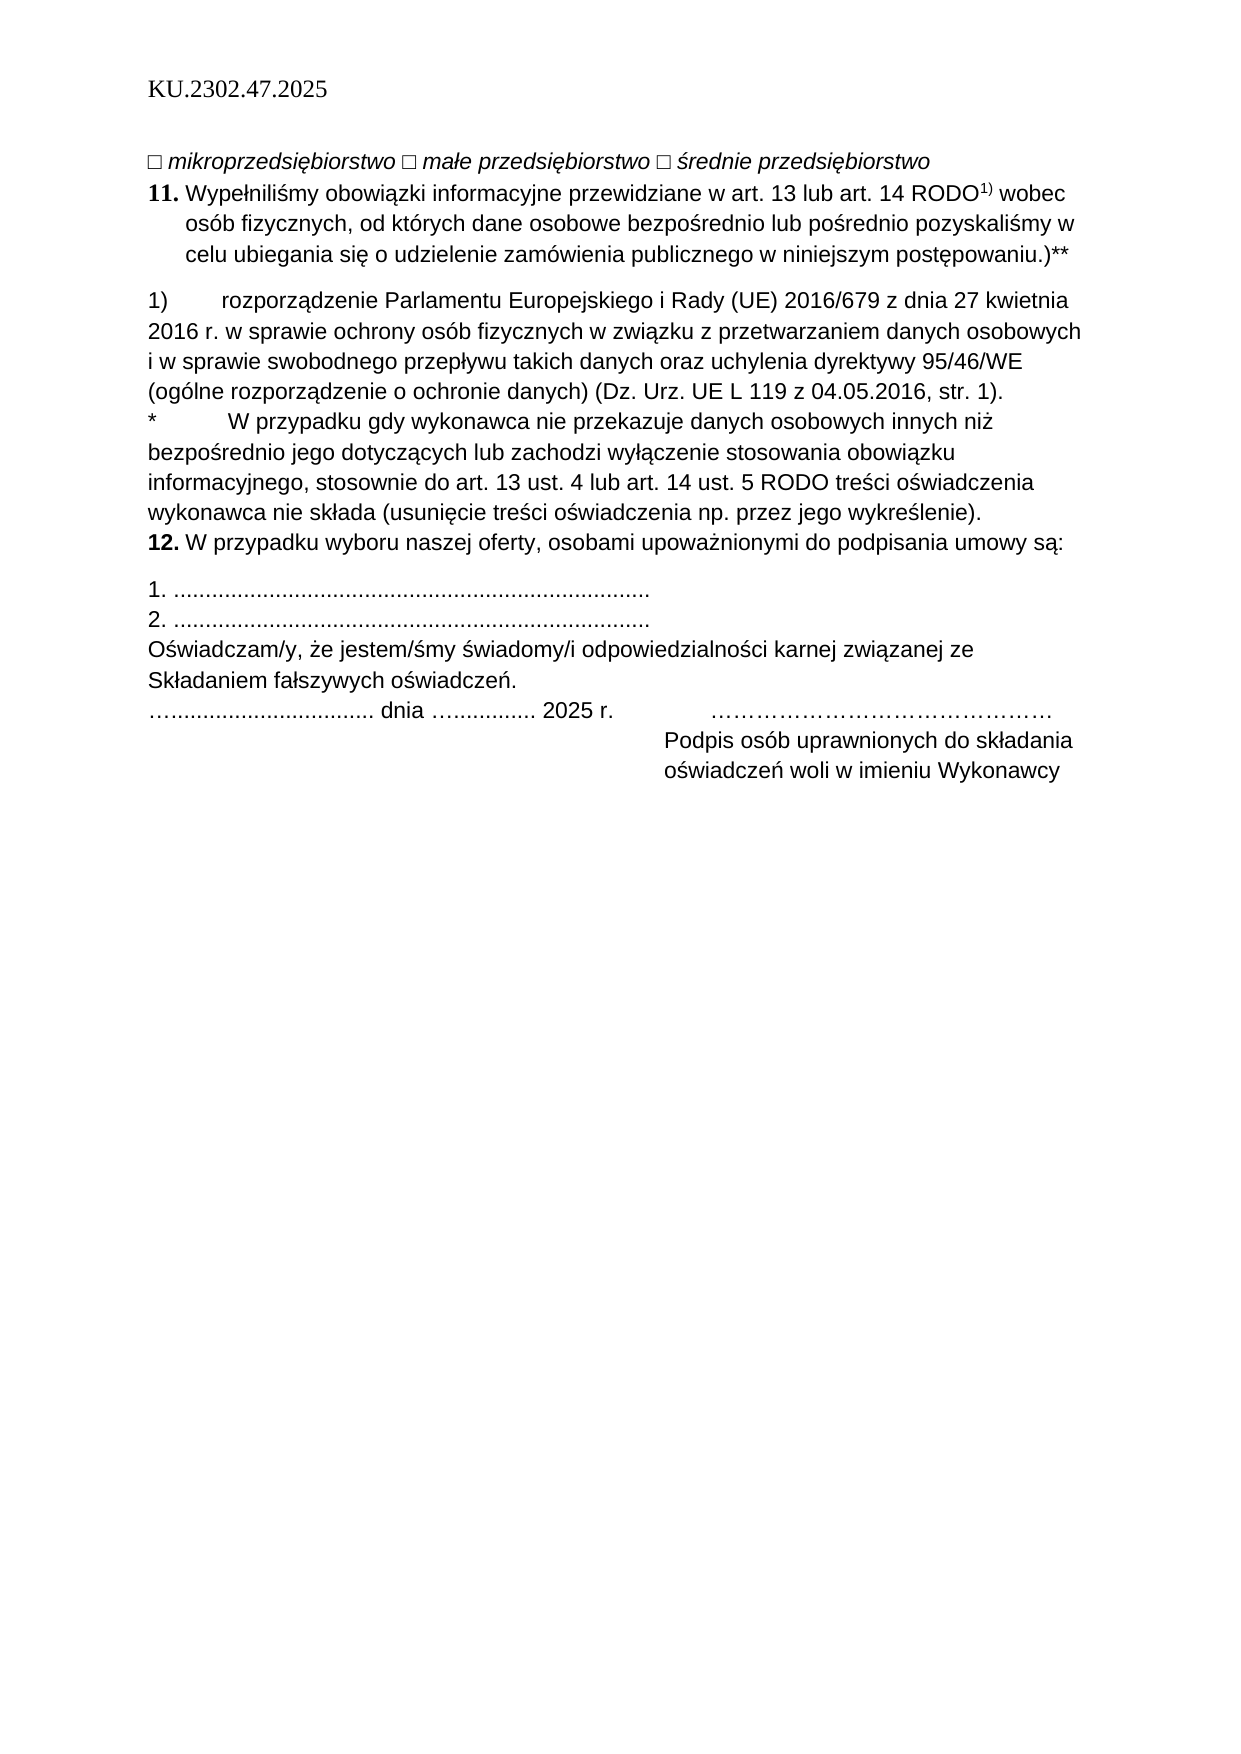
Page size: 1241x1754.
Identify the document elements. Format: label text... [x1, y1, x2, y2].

list W przypadku wyboru naszej oferty, osobami upoważnionymi do podpisania umowy są: [148, 529, 1093, 556]
text 2. ........................................................................... [148, 606, 1093, 633]
text Oświadczam/y, że jestem/śmy świadomy/i odpowiedzialności karnej związanej ze [148, 636, 1093, 663]
list rozporządzenie Parlamentu Europejskiego i Rady (UE) 2016/679 z dnia 27 kwietnia 2016 r. w sprawie ochrony osób fizycznych w związku z przetwarzaniem danych osobowych i w sprawie swobodnego przepływu takich danych oraz uchylenia dyrektywy 95/46/WE (ogólne rozporządzenie o ochronie danych) (Dz. Urz. UE L 119 z 04.05.2016, str. 1). [148, 287, 1093, 404]
list Wypełniliśmy obowiązki informacyjne przewidziane w art. 13 lub art. 14 RODO1) wobec osób fizycznych, od których dane osobowe bezpośrednio lub pośrednio pozyskaliśmy w celu ubiegania się o udzielenie zamówienia publicznego w niniejszym postępowaniu.)** [148, 178, 1093, 267]
text □ mikroprzedsiębiorstwo □ małe przedsiębiorstwo □ średnie przedsiębiorstwo [148, 148, 1093, 174]
text Składaniem fałszywych oświadczeń. [148, 667, 1093, 693]
text …................................ dnia …............. 2025 r. ……………………………………… [148, 697, 1093, 723]
list W przypadku gdy wykonawca nie przekazuje danych osobowych innych niż bezpośrednio jego dotyczących lub zachodzi wyłączenie stosowania obowiązku informacyjnego, stosownie do art. 13 ust. 4 lub art. 14 ust. 5 RODO treści oświadczenia wykonawca nie składa (usunięcie treści oświadczenia np. przez jego wykreślenie). [148, 408, 1093, 525]
text Podpis osób uprawnionych do składania oświadczeń woli w imieniu Wykonawcy [664, 727, 1093, 784]
text 1. ........................................................................... [148, 576, 1093, 602]
